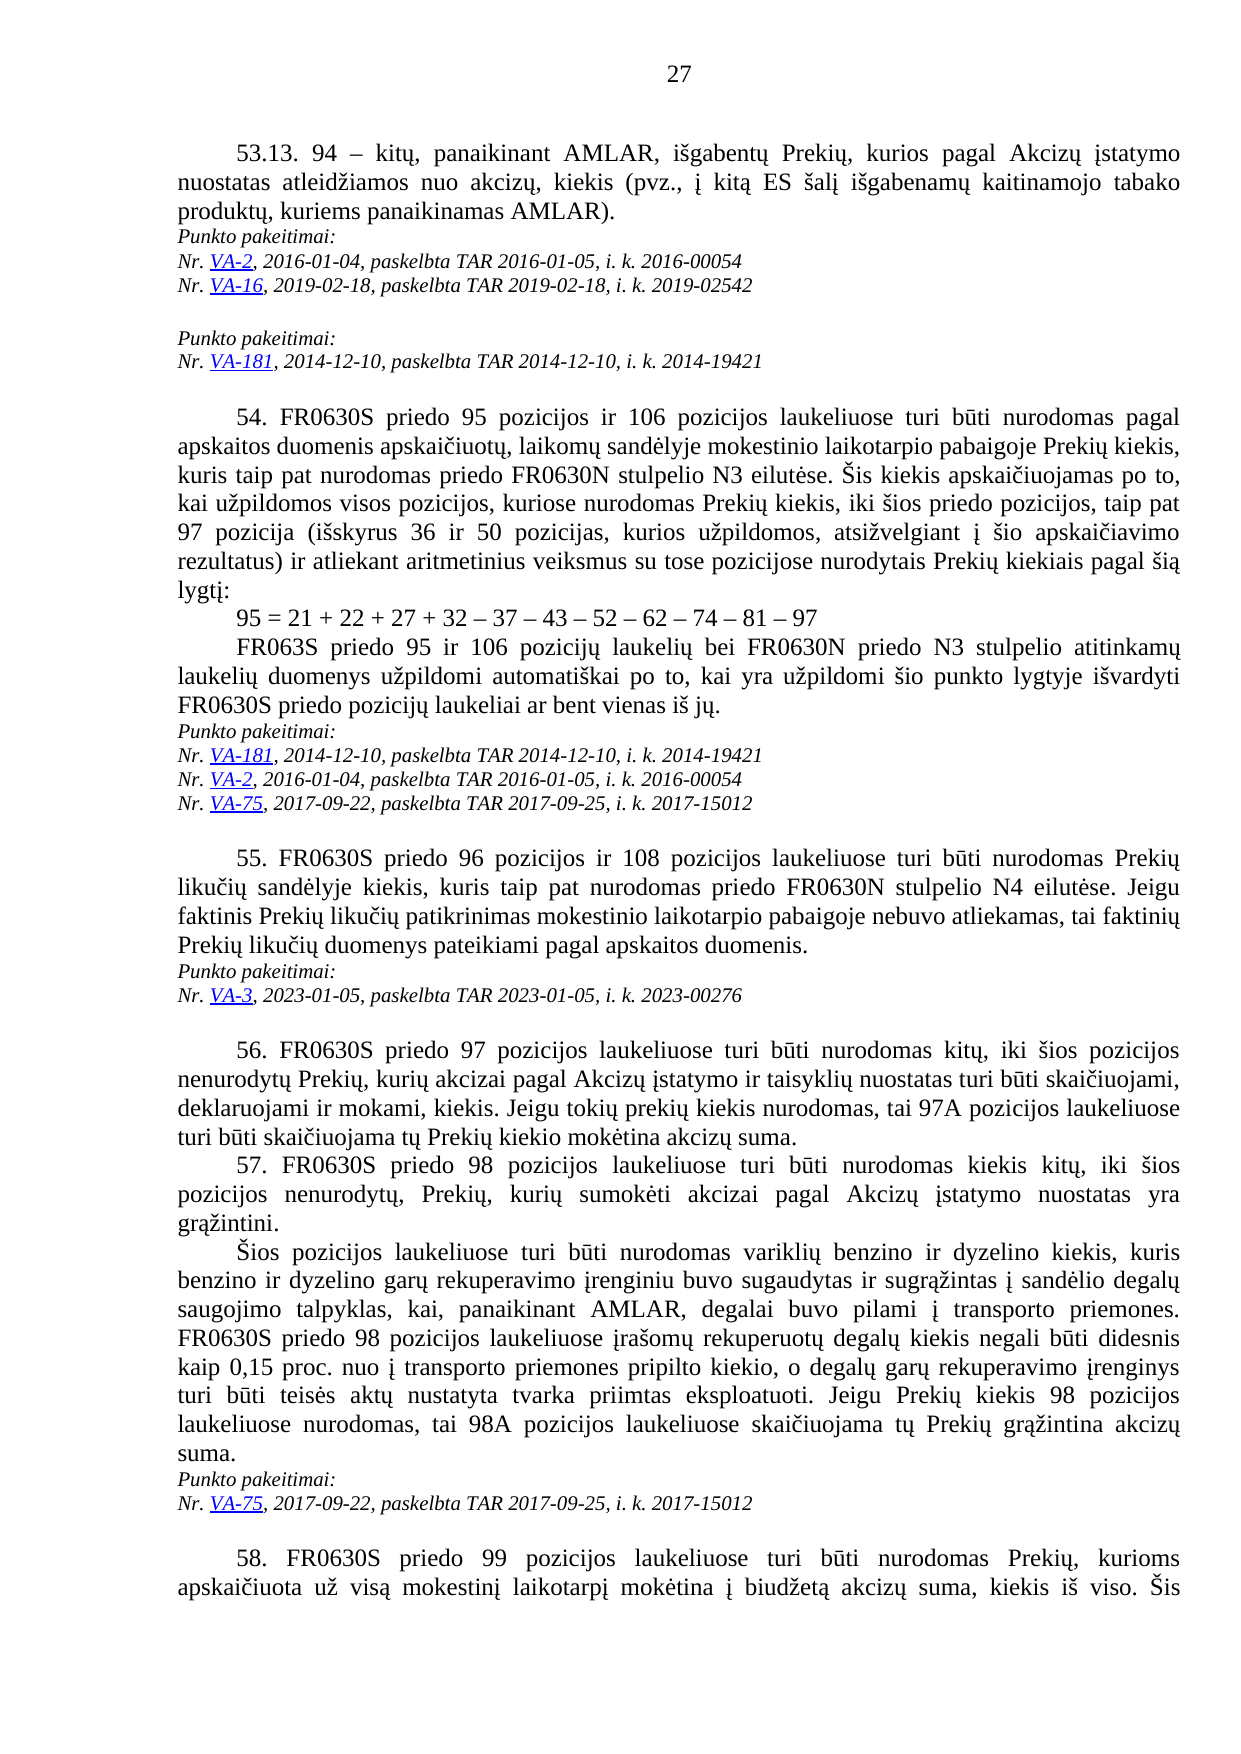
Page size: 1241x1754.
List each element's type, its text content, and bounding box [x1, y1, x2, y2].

text Punkto pakeitimai: [177, 325, 1181, 349]
text 95 = 21 + 22 + 27 + 32 – 37 – 43 – 52 – 62 – 74 – 81 – 97 [177, 603, 1181, 632]
text 53.13. 94 – kitų, panaikinant AMLAR, išgabentų Prekių, kurios pagal Akcizų įstatymo nuostatas atleidžiamos nuo akcizų, kiekis (pvz., į kitą ES šalį išgabenamų kaitinamojo tabako produktų, kuriems panaikinamas AMLAR). [177, 138, 1181, 224]
text FR063S priedo 95 ir 106 pozicijų laukelių bei FR0630N priedo N3 stulpelio atitinkamų laukelių duomenys užpildomi automatiškai po to, kai yra užpildomi šio punkto lygtyje išvardyti FR0630S priedo pozicijų laukeliai ar bent vienas iš jų. [177, 632, 1181, 718]
text 56. FR0630S priedo 97 pozicijos laukeliuose turi būti nurodomas kitų, iki šios pozicijos nenurodytų Prekių, kurių akcizai pagal Akcizų įstatymo ir taisyklių nuostatas turi būti skaičiuojami, deklaruojami ir mokami, kiekis. Jeigu tokių prekių kiekis nurodomas, tai 97A pozicijos laukeliuose turi būti skaičiuojama tų Prekių kiekio mokėtina akcizų suma. [177, 1035, 1181, 1150]
text Nr. VA-181, 2014-12-10, paskelbta TAR 2014-12-10, i. k. 2014-19421 [177, 349, 1181, 373]
text 55. FR0630S priedo 96 pozicijos ir 108 pozicijos laukeliuose turi būti nurodomas Prekių likučių sandėlyje kiekis, kuris taip pat nurodomas priedo FR0630N stulpelio N4 eilutėse. Jeigu faktinis Prekių likučių patikrinimas mokestinio laikotarpio pabaigoje nebuvo atliekamas, tai faktinių Prekių likučių duomenys pateikiami pagal apskaitos duomenis. [177, 843, 1181, 958]
text 57. FR0630S priedo 98 pozicijos laukeliuose turi būti nurodomas kiekis kitų, iki šios pozicijos nenurodytų, Prekių, kurių sumokėti akcizai pagal Akcizų įstatymo nuostatas yra grąžintini. [177, 1150, 1181, 1237]
text Nr. VA-16, 2019-02-18, paskelbta TAR 2019-02-18, i. k. 2019-02542 [177, 273, 1181, 297]
text Nr. VA-181, 2014-12-10, paskelbta TAR 2014-12-10, i. k. 2014-19421 [177, 743, 1181, 767]
text Nr. VA-75, 2017-09-22, paskelbta TAR 2017-09-25, i. k. 2017-15012 [177, 1491, 1181, 1515]
text Punkto pakeitimai: [177, 718, 1181, 743]
text 54. FR0630S priedo 95 pozicijos ir 106 pozicijos laukeliuose turi būti nurodomas pagal apskaitos duomenis apskaičiuotų, laikomų sandėlyje mokestinio laikotarpio pabaigoje Prekių kiekis, kuris taip pat nurodomas priedo FR0630N stulpelio N3 eilutėse. Šis kiekis apskaičiuojamas po to, kai užpildomos visos pozicijos, kuriose nurodomas Prekių kiekis, iki šios priedo pozicijos, taip pat 97 pozicija (išskyrus 36 ir 50 pozicijas, kurios užpildomos, atsižvelgiant į šio apskaičiavimo rezultatus) ir atliekant aritmetinius veiksmus su tose pozicijose nurodytais Prekių kiekiais pagal šią lygtį: [177, 402, 1181, 603]
text Nr. VA-75, 2017-09-22, paskelbta TAR 2017-09-25, i. k. 2017-15012 [177, 791, 1181, 815]
text Punkto pakeitimai: [177, 1467, 1181, 1491]
text Punkto pakeitimai: [177, 958, 1181, 983]
text Šios pozicijos laukeliuose turi būti nurodomas variklių benzino ir dyzelino kiekis, kuris benzino ir dyzelino garų rekuperavimo įrenginiu buvo sugaudytas ir sugrąžintas į sandėlio degalų saugojimo talpyklas, kai, panaikinant AMLAR, degalai buvo pilami į transporto priemones. FR0630S priedo 98 pozicijos laukeliuose įrašomų rekuperuotų degalų kiekis negali būti didesnis kaip 0,15 proc. nuo į transporto priemones pripilto kiekio, o degalų garų rekuperavimo įrenginys turi būti teisės aktų nustatyta tvarka priimtas eksploatuoti. Jeigu Prekių kiekis 98 pozicijos laukeliuose nurodomas, tai 98A pozicijos laukeliuose skaičiuojama tų Prekių grąžintina akcizų suma. [177, 1237, 1181, 1467]
text Nr. VA-3, 2023-01-05, paskelbta TAR 2023-01-05, i. k. 2023-00276 [177, 983, 1181, 1007]
text Punkto pakeitimai: [177, 224, 1181, 248]
text Nr. VA-2, 2016-01-04, paskelbta TAR 2016-01-05, i. k. 2016-00054 [177, 248, 1181, 273]
text Nr. VA-2, 2016-01-04, paskelbta TAR 2016-01-05, i. k. 2016-00054 [177, 767, 1181, 791]
text 58. FR0630S priedo 99 pozicijos laukeliuose turi būti nurodomas Prekių, kurioms apskaičiuota už visą mokestinį laikotarpį mokėtina į biudžetą akcizų suma, kiekis iš viso. Šis [177, 1543, 1181, 1601]
